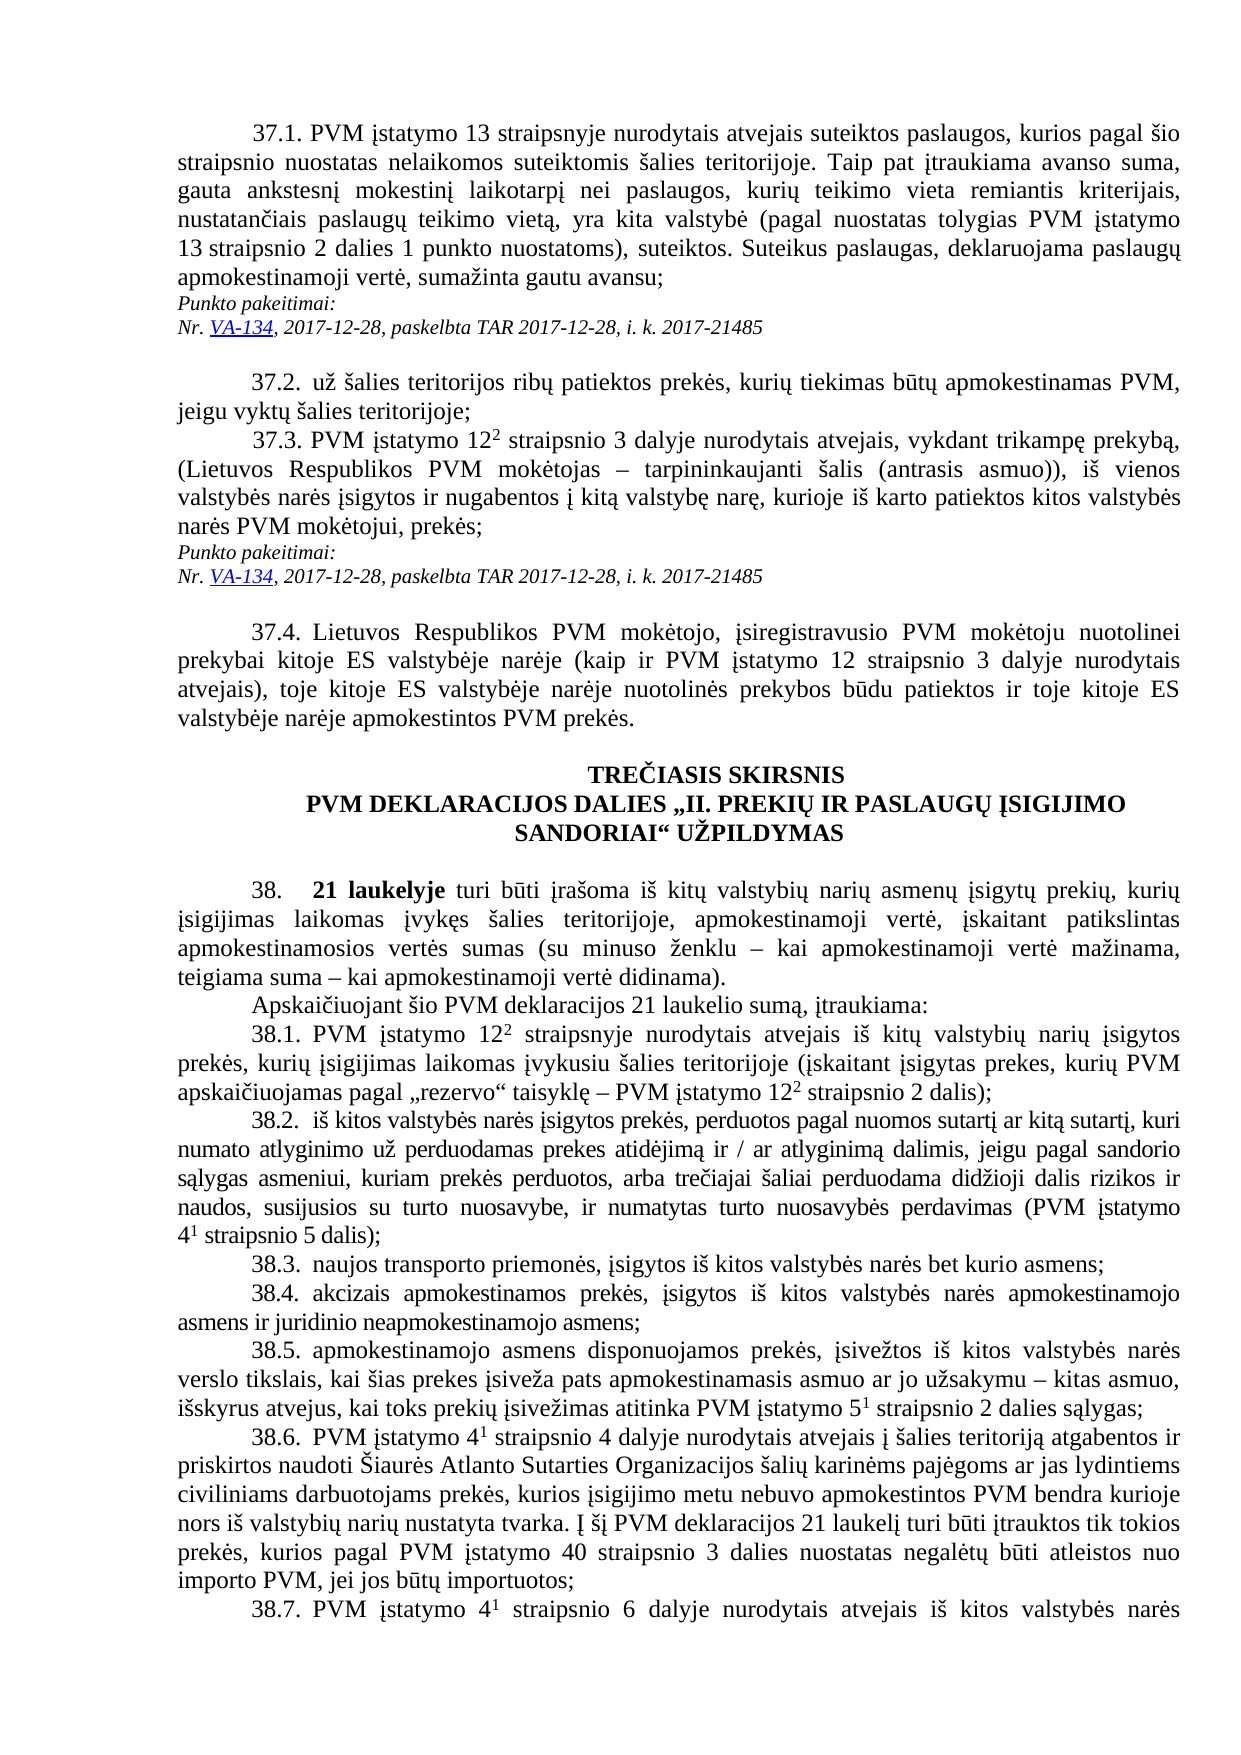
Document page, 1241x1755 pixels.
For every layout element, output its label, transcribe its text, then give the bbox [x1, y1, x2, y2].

text 37.2. už šalies teritorijos ribų patiektos prekės, kurių tiekimas būtų apmokestinamas PVM, jeigu vyktų šalies teritorijoje; [177, 367, 1181, 425]
text Punkto pakeitimai: [177, 540, 1181, 564]
text TREČIASIS SKIRSNIS [177, 761, 1181, 789]
text Punkto pakeitimai: [177, 291, 1181, 315]
text 38.4. akcizais apmokestinamos prekės, įsigytos iš kitos valstybės narės apmokestinamojo asmens ir juridinio neapmokestinamojo asmens; [177, 1278, 1181, 1336]
text Nr. VA-134, 2017-12-28, paskelbta TAR 2017-12-28, i. k. 2017-21485 [177, 564, 1181, 588]
text 38.2. iš kitos valstybės narės įsigytos prekės, perduotos pagal nuomos sutartį ar kitą sutartį, kuri numato atlyginimo už perduodamas prekes atidėjimą ir / ar atlyginimą dalimis, jeigu pagal sandorio sąlygas asmeniui, kuriam prekės perduotos, arba trečiajai šaliai perduodama didžioji dalis rizikos ir naudos, susijusios su turto nuosavybe, ir numatytas turto nuosavybės perdavimas (PVM įstatymo 41 straipsnio 5 dalis); [177, 1106, 1181, 1249]
text 38.5. apmokestinamojo asmens disponuojamos prekės, įsivežtos iš kitos valstybės narės verslo tikslais, kai šias prekes įsiveža pats apmokestinamasis asmuo ar jo užsakymu – kitas asmuo, išskyrus atvejus, kai toks prekių įsivežimas atitinka PVM įstatymo 51 straipsnio 2 dalies sąlygas; [177, 1336, 1181, 1422]
text 38.6. PVM įstatymo 41 straipsnio 4 dalyje nurodytais atvejais į šalies teritoriją atgabentos ir priskirtos naudoti Šiaurės Atlanto Sutarties Organizacijos šalių karinėms pajėgoms ar jas lydintiems civiliniams darbuotojams prekės, kurios įsigijimo metu nebuvo apmokestintos PVM bendra kurioje nors iš valstybių narių nustatyta tvarka. Į šį PVM deklaracijos 21 laukelį turi būti įtrauktos tik tokios prekės, kurios pagal PVM įstatymo 40 straipsnio 3 dalies nuostatas negalėtų būti atleistos nuo importo PVM, jei jos būtų importuotos; [177, 1422, 1181, 1594]
text Apskaičiuojant šio PVM deklaracijos 21 laukelio sumą, įtraukiama: [177, 991, 1181, 1019]
text PVM DEKLARACIJOS DALIES „II. PREKIŲ IR PASLAUGŲ ĮSIGIJIMO SANDORIAI“ UŽPILDYMAS [177, 789, 1181, 847]
text 38. 21 laukelyje turi būti įrašoma iš kitų valstybių narių asmenų įsigytų prekių, kurių įsigijimas laikomas įvykęs šalies teritorijoje, apmokestinamoji vertė, įskaitant patikslintas apmokestinamosios vertės sumas (su minuso ženklu – kai apmokestinamoji vertė mažinama, teigiama suma – kai apmokestinamoji vertė didinama). [177, 876, 1181, 991]
text 38.7. PVM įstatymo 41 straipsnio 6 dalyje nurodytais atvejais iš kitos valstybės narės [177, 1594, 1181, 1623]
text 37.3. PVM įstatymo 122 straipsnio 3 dalyje nurodytais atvejais, vykdant trikampę prekybą, (Lietuvos Respublikos PVM mokėtojas – tarpininkaujanti šalis (antrasis asmuo)), iš vienos valstybės narės įsigytos ir nugabentos į kitą valstybę narę, kurioje iš karto patiektos kitos valstybės narės PVM mokėtojui, prekės; [177, 425, 1181, 540]
text 38.3. naujos transporto priemonės, įsigytos iš kitos valstybės narės bet kurio asmens; [177, 1249, 1181, 1278]
text 38.1. PVM įstatymo 122 straipsnyje nurodytais atvejais iš kitų valstybių narių įsigytos prekės, kurių įsigijimas laikomas įvykusiu šalies teritorijoje (įskaitant įsigytas prekes, kurių PVM apskaičiuojamas pagal „rezervo“ taisyklę – PVM įstatymo 122 straipsnio 2 dalis); [177, 1019, 1181, 1106]
text 37.4. Lietuvos Respublikos PVM mokėtojo, įsiregistravusio PVM mokėtoju nuotolinei prekybai kitoje ES valstybėje narėje (kaip ir PVM įstatymo 12 straipsnio 3 dalyje nurodytais atvejais), toje kitoje ES valstybėje narėje nuotolinės prekybos būdu patiektos ir toje kitoje ES valstybėje narėje apmokestintos PVM prekės. [177, 617, 1181, 732]
text Nr. VA-134, 2017-12-28, paskelbta TAR 2017-12-28, i. k. 2017-21485 [177, 315, 1181, 339]
text 37.1. PVM įstatymo 13 straipsnyje nurodytais atvejais suteiktos paslaugos, kurios pagal šio straipsnio nuostatas nelaikomos suteiktomis šalies teritorijoje. Taip pat įtraukiama avanso suma, gauta ankstesnį mokestinį laikotarpį nei paslaugos, kurių teikimo vieta remiantis kriterijais, nustatančiais paslaugų teikimo vietą, yra kita valstybė (pagal nuostatas tolygias PVM įstatymo 13 straipsnio 2 dalies 1 punkto nuostatoms), suteiktos. Suteikus paslaugas, deklaruojama paslaugų apmokestinamoji vertė, sumažinta gautu avansu; [177, 118, 1181, 291]
